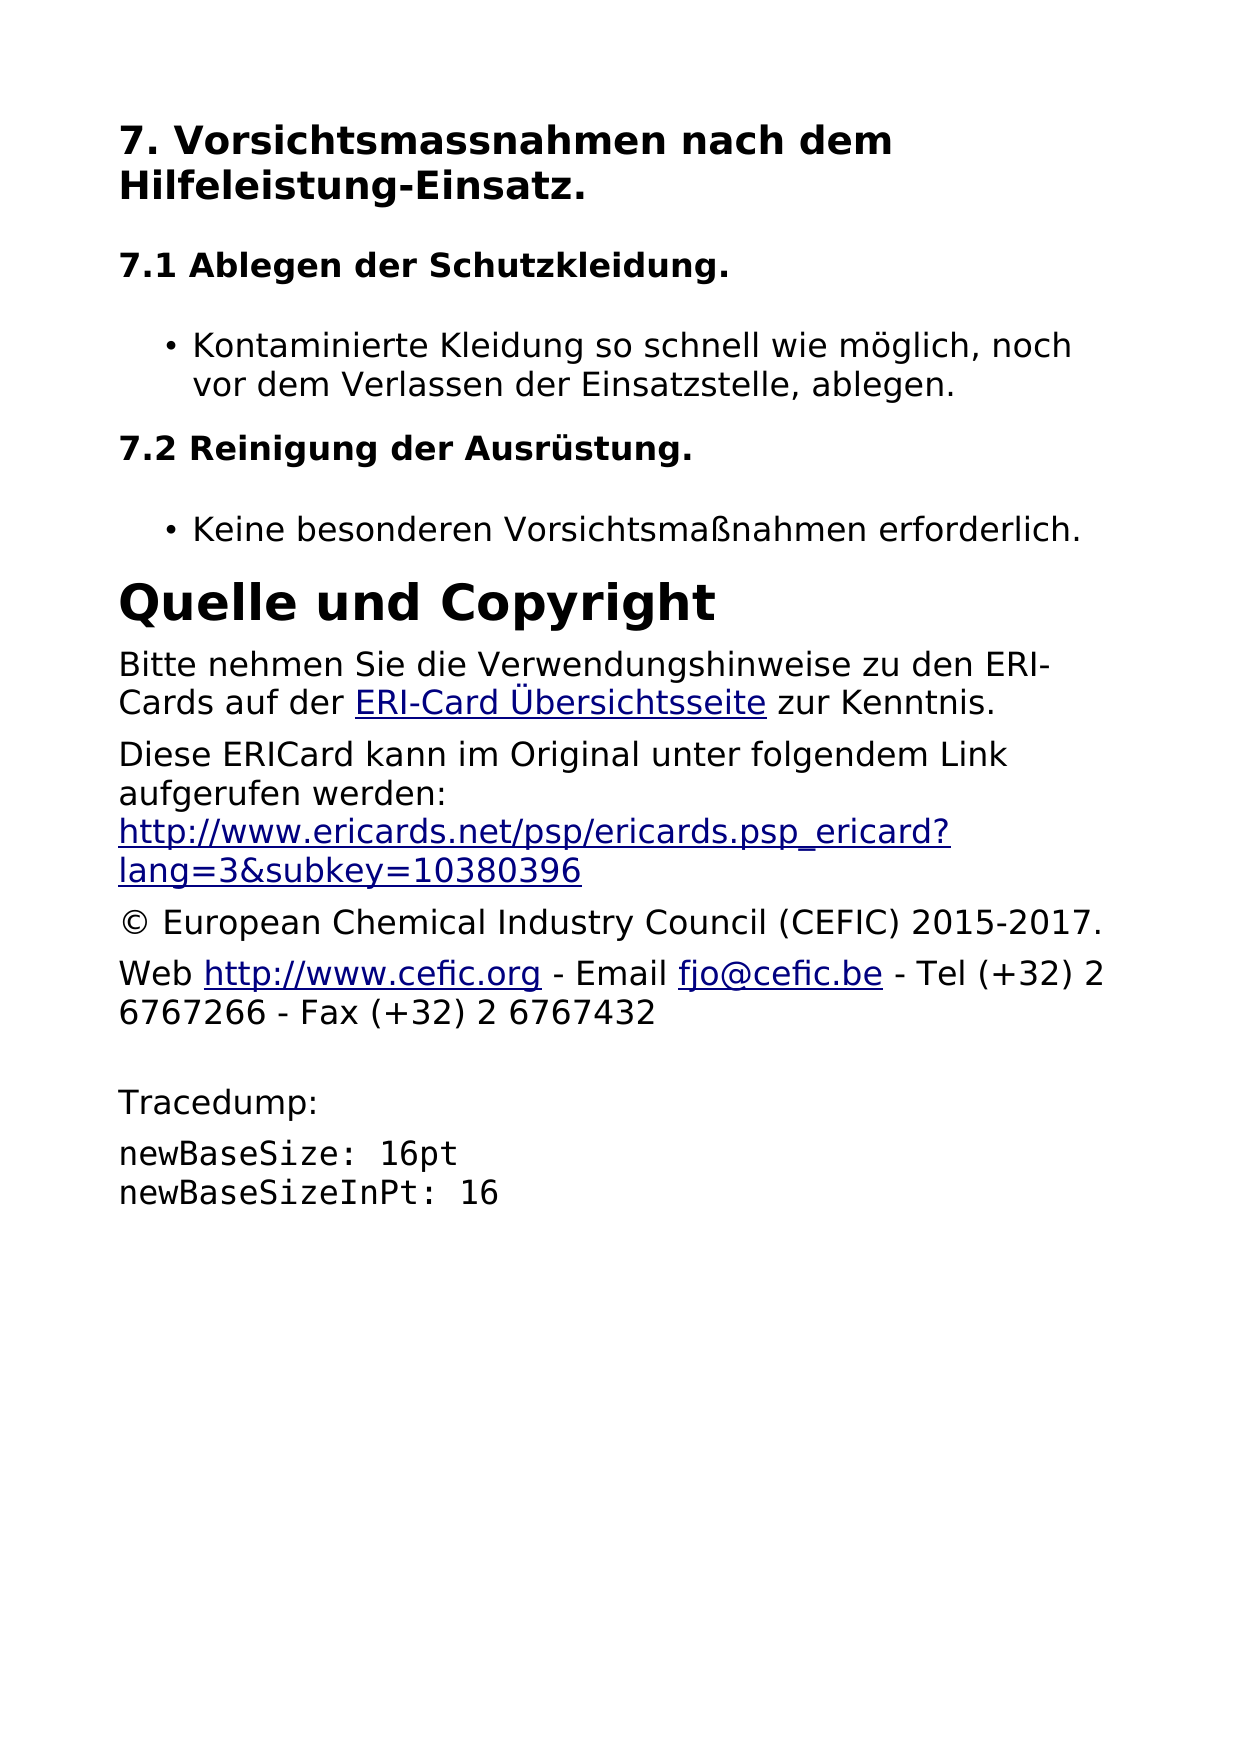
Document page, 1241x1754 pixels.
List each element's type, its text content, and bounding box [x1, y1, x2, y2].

text © European Chemical Industry Council (CEFIC) 2015-2017. [118, 903, 1122, 942]
subtitle Quelle und Copyright [118, 574, 1122, 632]
subtitle 7. Vorsichtsmassnahmen nach dem Hilfeleistung-Einsatz. [118, 118, 1122, 208]
text Tracedump: [118, 1045, 1122, 1122]
text Diese ERICard kann im Original unter folgendem Link aufgerufen werden: http://www.ericards.net/psp/ericards.psp_ericard?lang=3&subkey=10380396 [118, 735, 1122, 891]
subtitle 7.2 Reinigung der Ausrüstung. [118, 429, 1122, 468]
text Bitte nehmen Sie die Verwendungshinweise zu den ERI-Cards auf der ERI-Card Übersichtsseite zur Kenntnis. [118, 645, 1122, 723]
list Keine besonderen Vorsichtsmaßnahmen erforderlich. [177, 510, 1122, 549]
text Web http://www.cefic.org - Email fjo@cefic.be - Tel (+32) 2 6767266 - Fax (+32) 2 6767432 [118, 954, 1122, 1032]
subtitle 7.1 Ablegen der Schutzkleidung. [118, 246, 1122, 285]
list Kontaminierte Kleidung so schnell wie möglich, noch vor dem Verlassen der Einsatzstelle, ablegen. [177, 327, 1122, 404]
text newBaseSize: 16pt newBaseSizeInPt: 16 [118, 1135, 1122, 1213]
